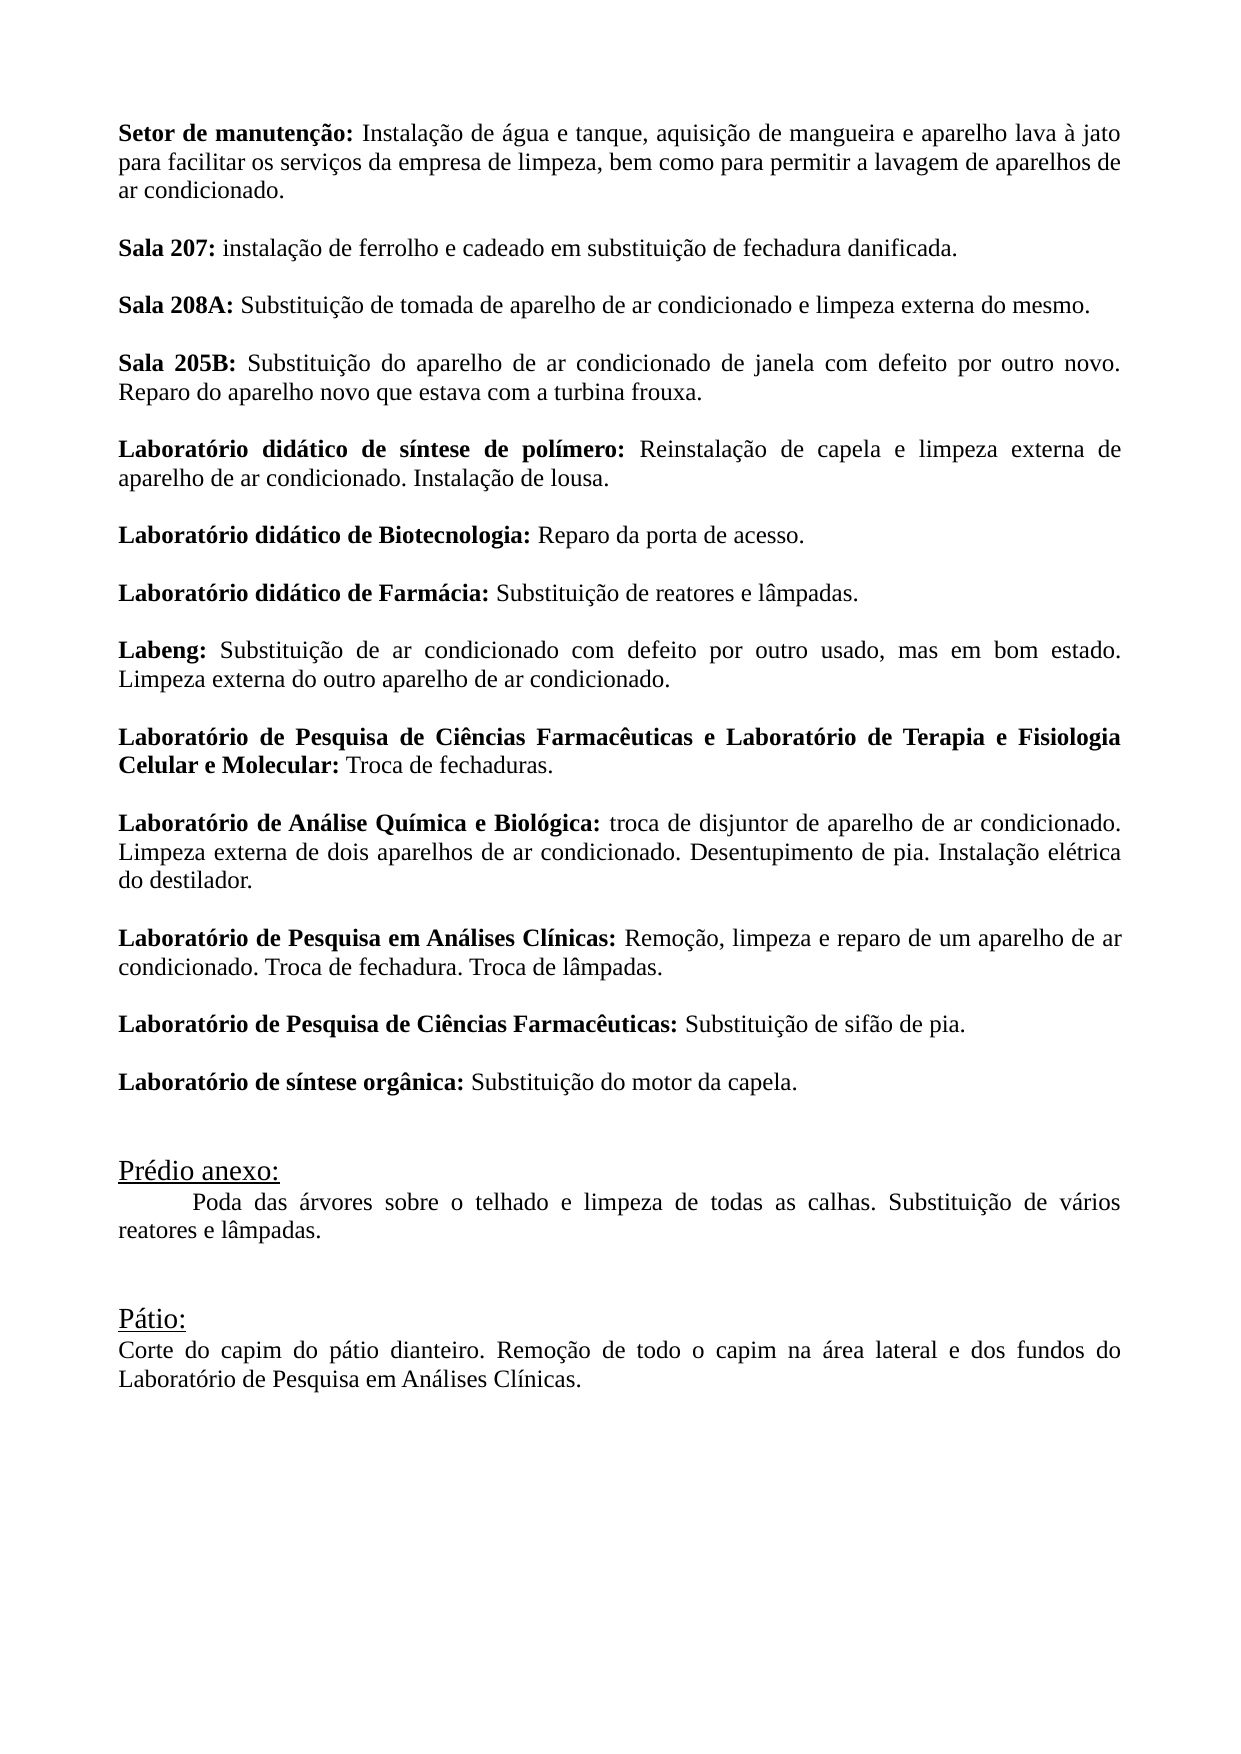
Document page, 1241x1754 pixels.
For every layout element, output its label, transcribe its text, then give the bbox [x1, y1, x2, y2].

text Laboratório de Pesquisa de Ciências Farmacêuticas: Substituição de sifão de pia. [118, 1009, 1122, 1038]
text Sala 208A: Substituição de tomada de aparelho de ar condicionado e limpeza externa do mesmo. [118, 291, 1122, 319]
text Laboratório de Análise Química e Biológica: troca de disjuntor de aparelho de ar condicionado. Limpeza externa de dois aparelhos de ar condicionado. Desentupimento de pia. Instalação elétrica do destilador. [118, 808, 1122, 894]
text Laboratório didático de Biotecnologia: Reparo da porta de acesso. [118, 521, 1122, 549]
text Labeng: Substituição de ar condicionado com defeito por outro usado, mas em bom estado. Limpeza externa do outro aparelho de ar condicionado. [118, 636, 1122, 693]
text Laboratório de Pesquisa de Ciências Farmacêuticas e Laboratório de Terapia e Fisiologia Celular e Molecular: Troca de fechaduras. [118, 722, 1122, 779]
text Setor de manutenção: Instalação de água e tanque, aquisição de mangueira e aparelho lava à jato para facilitar os serviços da empresa de limpeza, bem como para permitir a lavagem de aparelhos de ar condicionado. [118, 118, 1122, 204]
text Corte do capim do pátio dianteiro. Remoção de todo o capim na área lateral e dos fundos do Laboratório de Pesquisa em Análises Clínicas. [118, 1335, 1122, 1393]
text Pátio: [118, 1302, 1122, 1335]
text Prédio anexo: [118, 1153, 1122, 1187]
text Poda das árvores sobre o telhado e limpeza de todas as calhas. Substituição de vários reatores e lâmpadas. [118, 1187, 1122, 1244]
text Sala 205B: Substituição do aparelho de ar condicionado de janela com defeito por outro novo. Reparo do aparelho novo que estava com a turbina frouxa. [118, 348, 1122, 406]
text Laboratório didático de Farmácia: Substituição de reatores e lâmpadas. [118, 578, 1122, 607]
text Sala 207: instalação de ferrolho e cadeado em substituição de fechadura danificada. [118, 233, 1122, 262]
text Laboratório didático de síntese de polímero: Reinstalação de capela e limpeza externa de aparelho de ar condicionado. Instalação de lousa. [118, 434, 1122, 492]
text Laboratório de Pesquisa em Análises Clínicas: Remoção, limpeza e reparo de um aparelho de ar condicionado. Troca de fechadura. Troca de lâmpadas. [118, 923, 1122, 981]
text Laboratório de síntese orgânica: Substituição do motor da capela. [118, 1067, 1122, 1096]
